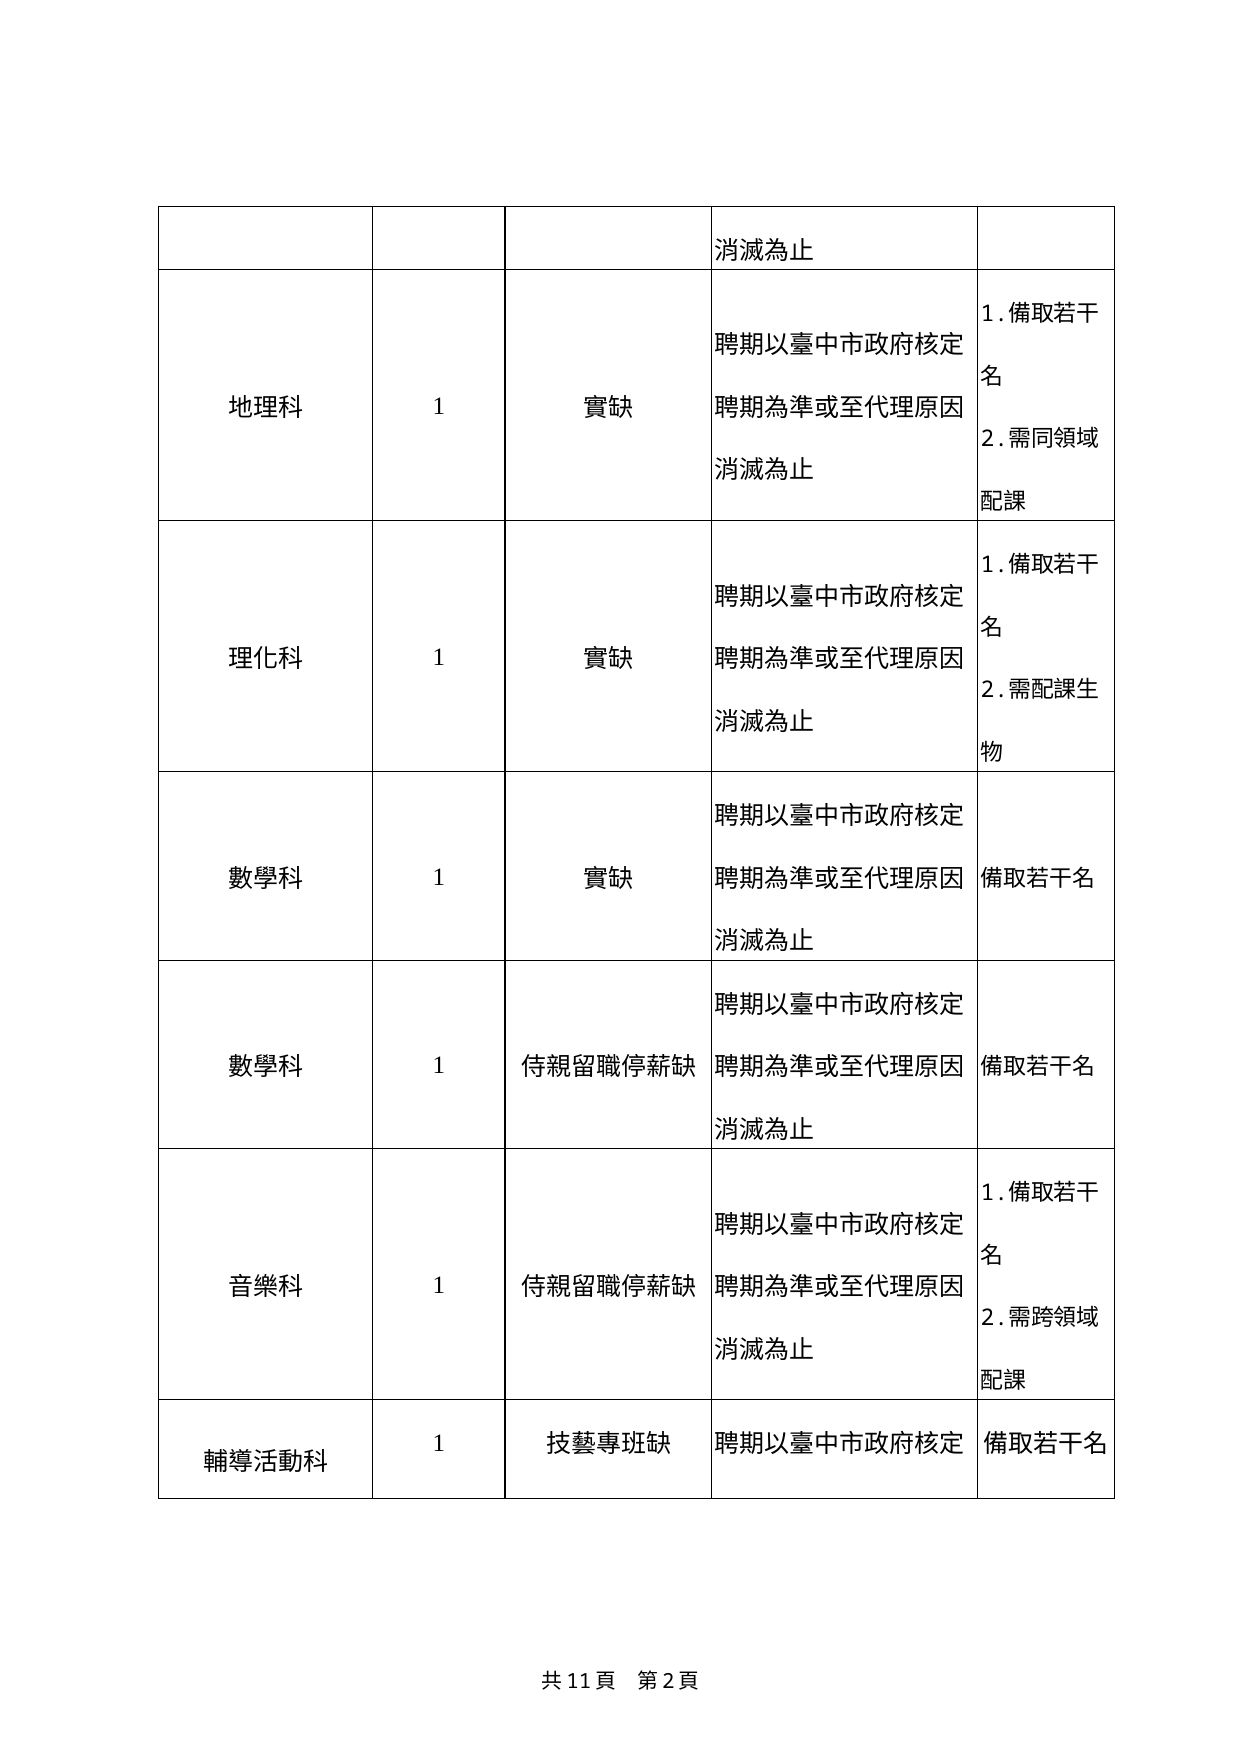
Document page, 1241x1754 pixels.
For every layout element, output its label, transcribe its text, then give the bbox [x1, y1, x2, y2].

table_cell 1.備取若干名 2.需同領域配課 [978, 270, 1114, 520]
table_cell 聘期以臺中市政府核定聘期為準或至代理原因消滅為止 [712, 961, 977, 1148]
table_cell 聘期以臺中市政府核定聘期為準或至代理原因消滅為止 [712, 772, 977, 960]
table_cell [506, 207, 711, 269]
table_cell 實缺 [506, 521, 711, 771]
table_cell 音樂科 [159, 1149, 372, 1399]
table_cell 聘期以臺中市政府核定聘期為準或至代理原因消滅為止 [712, 270, 977, 520]
table_cell 聘期以臺中市政府核定 [712, 1400, 977, 1497]
table_cell 1 [373, 772, 504, 960]
table_cell 侍親留職停薪缺 [506, 961, 711, 1148]
table_cell 備取若干名 [978, 1400, 1114, 1497]
table_cell 備取若干名 [978, 772, 1114, 960]
table_cell 備取若干名 [978, 961, 1114, 1148]
table_cell 1 [373, 1400, 504, 1497]
table_cell 侍親留職停薪缺 [506, 1149, 711, 1399]
table_cell 1 [373, 521, 504, 771]
table_cell [373, 207, 504, 269]
table_cell 理化科 [159, 521, 372, 771]
table_cell 實缺 [506, 772, 711, 960]
table_cell [159, 207, 372, 269]
table_cell 1.備取若干名 2.需跨領域配課 [978, 1149, 1114, 1399]
table_cell 輔導活動科 [159, 1400, 372, 1497]
table_cell 數學科 [159, 961, 372, 1148]
table_cell 1 [373, 1149, 504, 1399]
table_cell 數學科 [159, 772, 372, 960]
table_cell 聘期以臺中市政府核定聘期為準或至代理原因消滅為止 [712, 1149, 977, 1399]
table_cell 1 [373, 961, 504, 1148]
table_cell 實缺 [506, 270, 711, 520]
table_cell 1.備取若干名 2.需配課生物 [978, 521, 1114, 771]
table_cell 1 [373, 270, 504, 520]
table_cell 消滅為止 [712, 207, 977, 269]
table_cell 聘期以臺中市政府核定聘期為準或至代理原因消滅為止 [712, 521, 977, 771]
table_cell [978, 207, 1114, 269]
table_cell 技藝專班缺 [506, 1400, 711, 1497]
table_cell 地理科 [159, 270, 372, 520]
